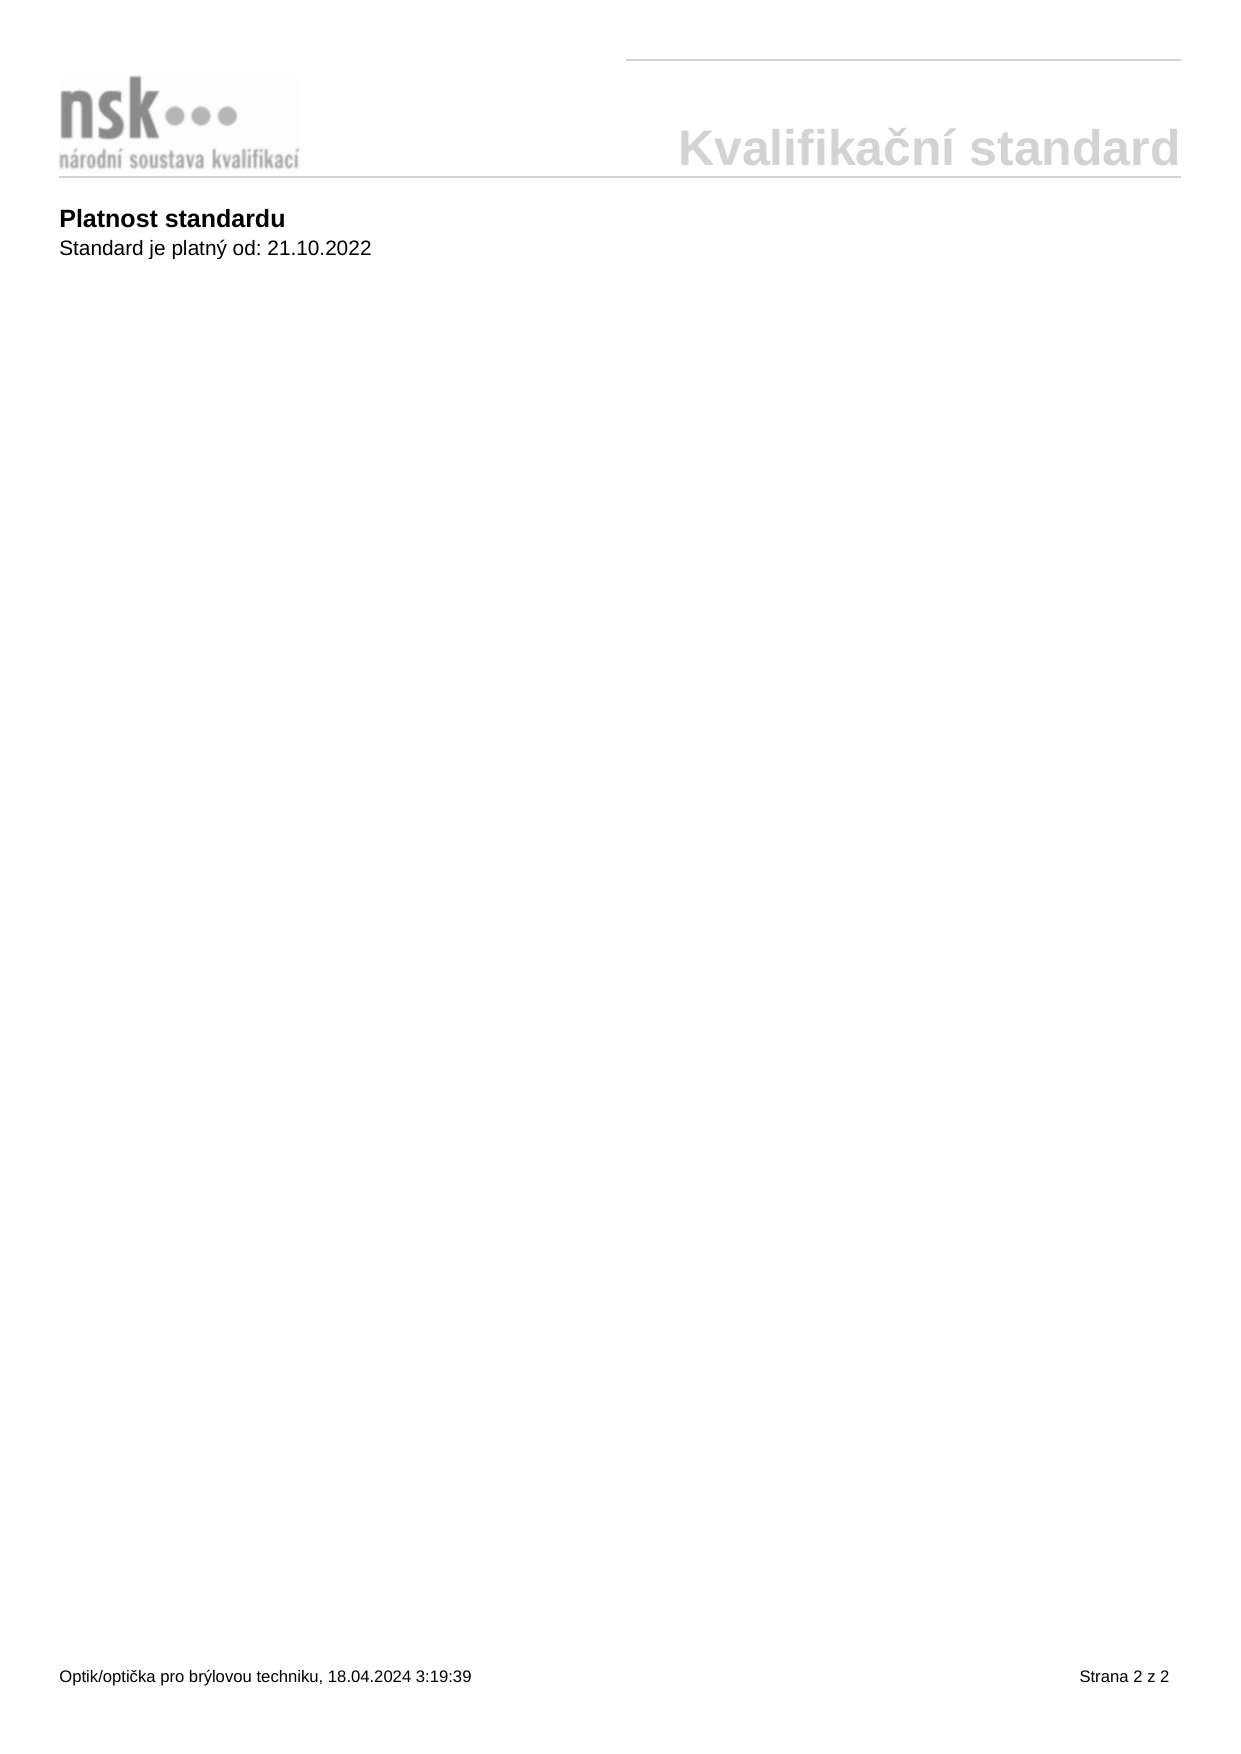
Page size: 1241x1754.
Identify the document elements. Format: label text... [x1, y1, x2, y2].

table_cell [484, 194, 620, 200]
table_cell [1093, 259, 1169, 559]
table_cell [484, 1159, 620, 1409]
table_cell [59, 1159, 483, 1409]
table_cell [621, 59, 626, 170]
table_cell [1093, 194, 1169, 200]
table_cell [1169, 559, 1181, 859]
table_cell [862, 1159, 1093, 1409]
table_cell [620, 1159, 626, 1409]
table_cell [620, 259, 626, 559]
table_cell Platnost standardu [59, 200, 1181, 236]
table_cell [626, 859, 862, 1159]
table_cell [626, 1159, 862, 1409]
table_cell [1169, 194, 1181, 200]
table_cell [620, 1409, 626, 1658]
table_cell [1169, 1658, 1181, 1694]
table_cell [1093, 859, 1169, 1159]
table_cell [1093, 559, 1169, 859]
table_cell [1169, 259, 1181, 559]
table_cell [1093, 1409, 1169, 1658]
table_cell [484, 559, 620, 859]
table_cell [862, 1409, 1093, 1658]
table_cell [626, 194, 862, 200]
table_cell [59, 178, 1181, 194]
table_cell [626, 1409, 862, 1658]
table_cell Optik/optička pro brýlovou techniku, 18.04.2024 3:19:39 [59, 1658, 862, 1694]
table_cell [862, 859, 1093, 1159]
table_cell [1169, 859, 1181, 1159]
table_cell [59, 559, 483, 859]
table_cell [862, 259, 1093, 559]
table_cell [59, 259, 483, 559]
table_cell [626, 259, 862, 559]
table_cell Strana 2 z 2 [862, 1658, 1169, 1694]
table_cell [862, 559, 1093, 859]
table_cell [484, 259, 620, 559]
table_cell [59, 194, 483, 200]
table_cell [484, 859, 620, 1159]
table_cell [862, 194, 1093, 200]
table_cell [620, 859, 626, 1159]
table_cell [620, 559, 626, 859]
table_cell [1169, 1159, 1181, 1409]
table_cell [484, 1409, 620, 1658]
table_cell [59, 171, 483, 176]
picture [58, 59, 621, 171]
table_cell [1093, 1159, 1169, 1409]
table_cell [59, 859, 483, 1159]
table_cell [484, 171, 620, 176]
table_cell [1169, 1409, 1181, 1658]
table_cell Kvalifikační standard [626, 61, 1181, 176]
table_cell [59, 1409, 483, 1658]
table_cell [626, 559, 862, 859]
table_cell Standard je platný od: 21.10.2022 [59, 236, 1181, 259]
